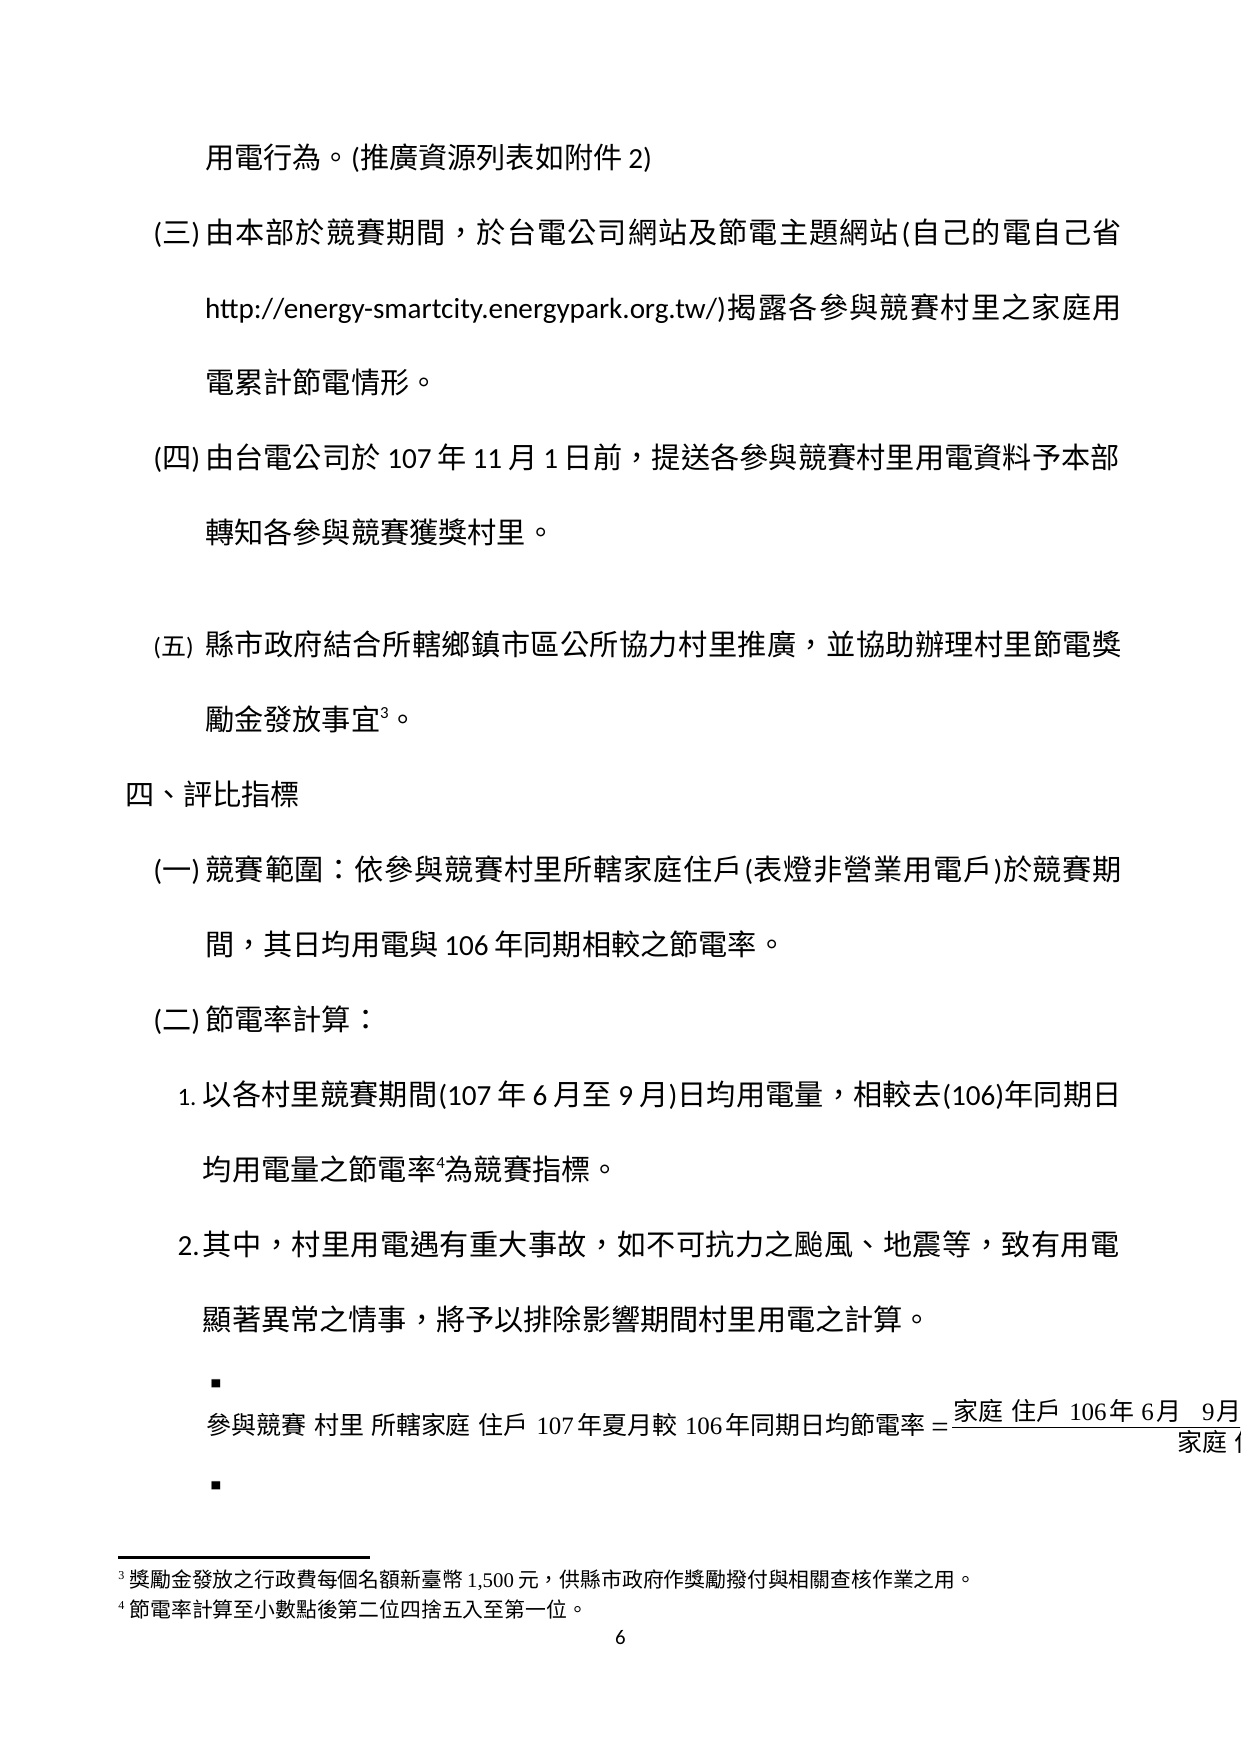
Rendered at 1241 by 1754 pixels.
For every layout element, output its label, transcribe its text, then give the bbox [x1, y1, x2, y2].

picture [207, 1375, 225, 1392]
list 其中，村里用電遇有重大事故，如不可抗力之颱風、地震等，致有用電顯著異常之情事，將予以排除影響期間村里用電之計算。 [177, 1206, 1122, 1356]
text 四、評比指標 [118, 756, 1122, 831]
list 縣市政府結合所轄鄉鎮市區公所協力村里推廣，並協助辦理村里節電獎勵金發放事宜。 [153, 606, 1122, 756]
list 以各村里競賽期間(107年6月至9月)日均用電量，相較去(106)年同期日均用電量之節電率為競賽指標。 [177, 1056, 1122, 1206]
list 獎勵金發放之行政費每個名額新臺幣1,500元，供縣市政府作獎勵撥付與相關查核作業之用。 [118, 1563, 1122, 1594]
list 用電行為。(推廣資源列表如附件2) [153, 118, 1122, 193]
picture [207, 1477, 225, 1494]
list 由本部於競賽期間，於台電公司網站及節電主題網站(自己的電自己省http://energy-smartcity.energypark.org.tw/)揭露各參與競賽村里之家庭用電累計節電情形。 [153, 193, 1122, 418]
list 競賽範圍：依參與競賽村里所轄家庭住戶(表燈非營業用電戶)於競賽期間，其日均用電與106年同期相較之節電率。 [153, 831, 1122, 981]
list 節電率計算： [153, 981, 1122, 1056]
list 由台電公司於107年11月1日前，提送各參與競賽村里用電資料予本部轉知各參與競賽獲獎村里。 [153, 418, 1122, 568]
list 節電率計算至小數點後第二位四捨五入至第一位。 [118, 1594, 1122, 1624]
